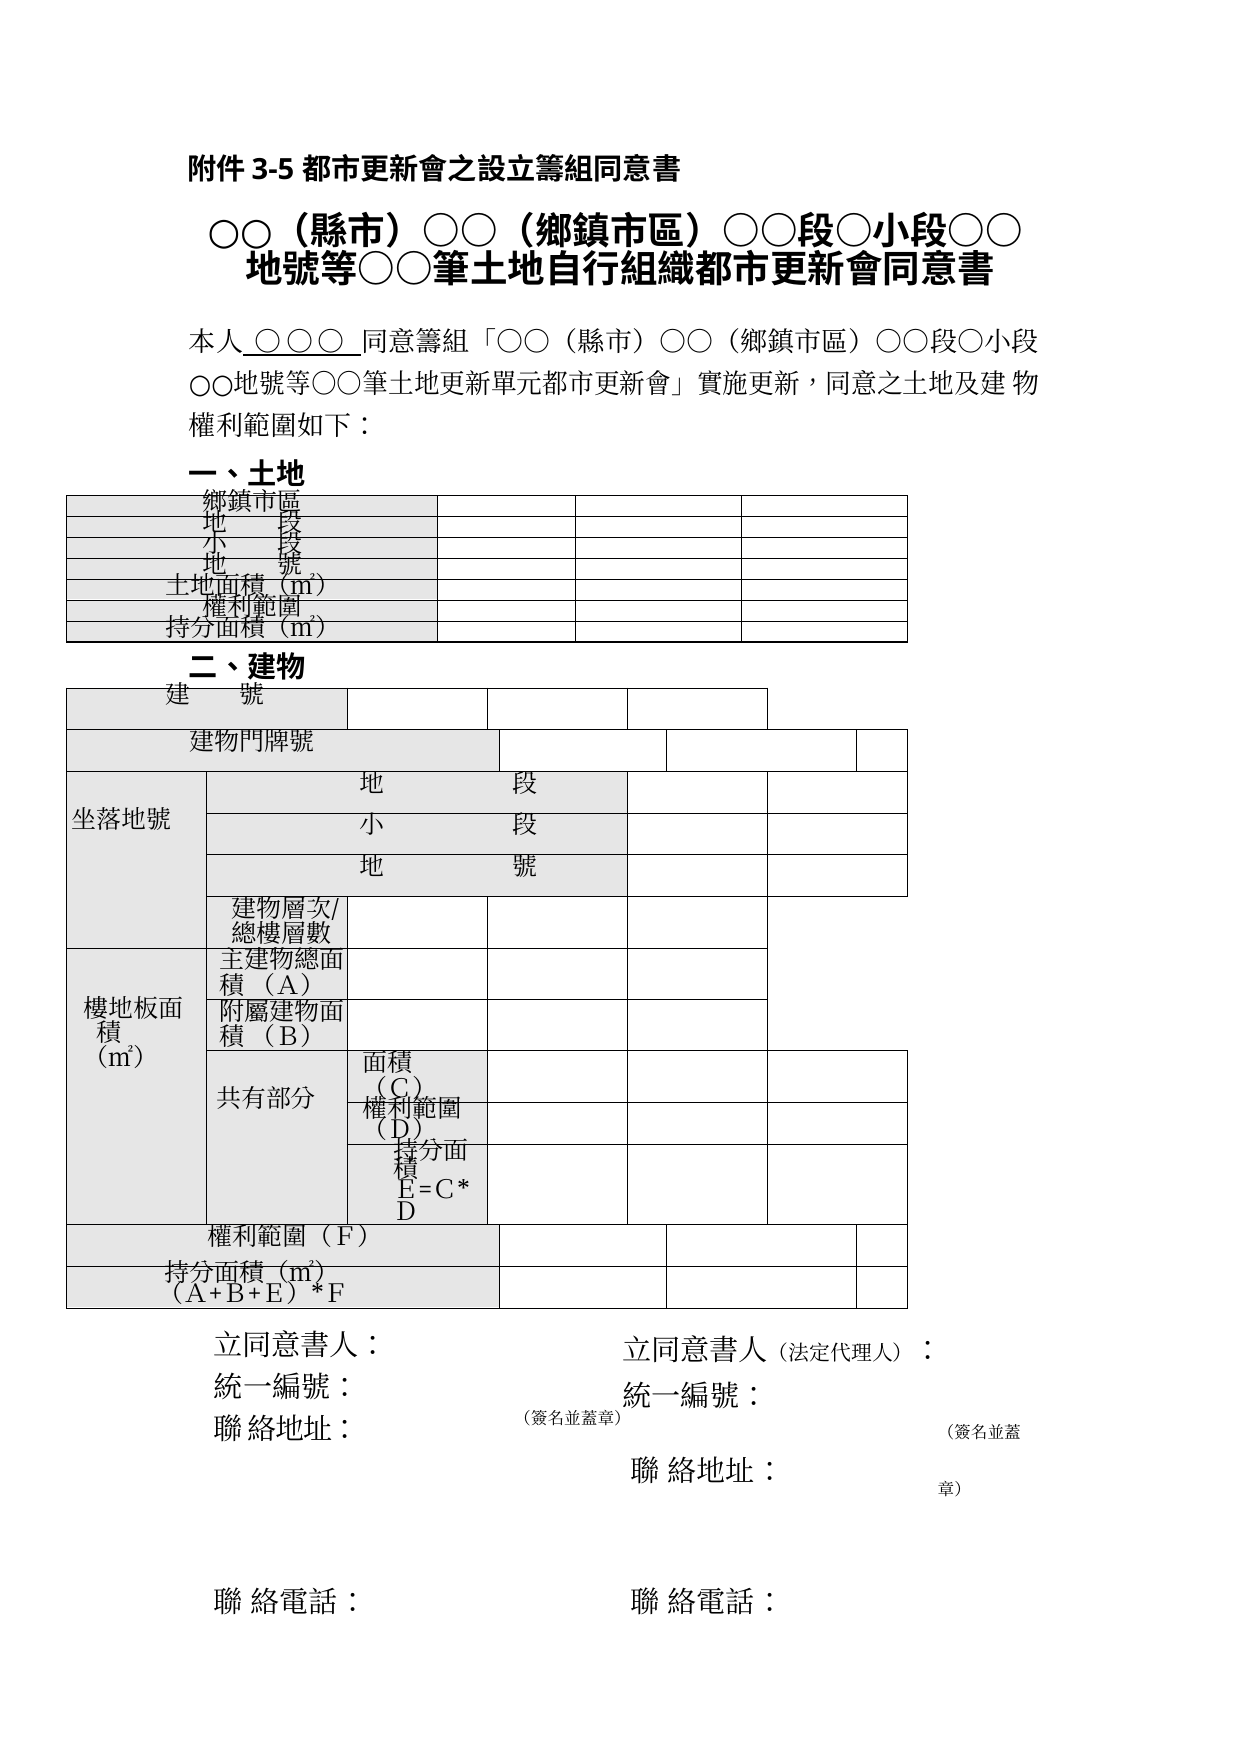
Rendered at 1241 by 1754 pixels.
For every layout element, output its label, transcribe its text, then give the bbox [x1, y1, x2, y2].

table_cell [488, 1000, 627, 1050]
text （簽名並蓋章） （簽名並蓋 [606, 1420, 1190, 1425]
table_cell [768, 814, 907, 854]
table_cell [488, 949, 627, 999]
table_cell 主建物總面積 （Ａ） [207, 949, 347, 999]
table_cell [576, 622, 741, 641]
table_cell [488, 1145, 627, 1224]
table_header [438, 496, 575, 516]
table_cell [667, 1267, 856, 1307]
table_cell [742, 559, 907, 579]
table_cell 持分面積（㎡） [67, 622, 437, 641]
table_cell [438, 580, 575, 599]
table_cell [438, 538, 575, 558]
table_cell 建物層次/總樓層數 [207, 897, 347, 948]
table_cell [348, 949, 487, 999]
table_header [628, 689, 767, 729]
table_cell [857, 1267, 907, 1307]
table_cell [628, 1103, 767, 1144]
table_cell 小 段 [282, 538, 437, 558]
table_cell 面積 （Ｃ） [348, 1051, 487, 1102]
table_cell [488, 897, 627, 948]
table_header [348, 689, 487, 729]
table_header 鄉鎮市區 [67, 496, 219, 516]
text 聯 絡地址： 章） [631, 1448, 1190, 1500]
table_cell [438, 559, 575, 579]
table_cell [488, 1103, 627, 1144]
table_cell [768, 1145, 907, 1224]
table_cell [576, 538, 741, 558]
table_cell 土地面積（㎡） [236, 580, 437, 599]
table_cell 坐落地號 [67, 772, 206, 948]
table_cell [667, 730, 856, 771]
table_cell 權利範圍 [67, 601, 235, 621]
table_cell 號 [487, 855, 627, 896]
table_header 鄉鎮市區 [281, 496, 437, 516]
table_cell [576, 559, 741, 579]
table_cell [488, 1051, 627, 1102]
table_cell [207, 772, 347, 813]
text 附件 3-5 都市更新會之設立籌組同意書 [187, 144, 1190, 189]
table_cell [742, 538, 907, 558]
table_cell 樓地板面積 （㎡） [67, 949, 206, 1224]
table_cell [857, 1225, 907, 1266]
text 二、建物 [189, 644, 1190, 686]
table_cell [500, 730, 666, 771]
text 聯 絡電話： 聯 絡電話： [214, 1579, 1190, 1621]
table_cell [438, 601, 575, 621]
table_cell [348, 897, 487, 948]
table_cell 地 [347, 772, 487, 813]
table_cell [438, 517, 575, 537]
text ○○地號等○○筆土地更新單元都市更新會」實施更新，同意之土地及建 物權利範圍如下： [189, 362, 1052, 443]
table_cell [500, 1225, 666, 1266]
table_cell [768, 1051, 907, 1102]
table_cell 段 [487, 814, 627, 854]
table_cell 權利範圍 [281, 601, 297, 614]
table_cell [768, 772, 907, 813]
table_cell 段 [487, 772, 627, 813]
table_cell [207, 855, 347, 896]
table_cell [628, 1051, 767, 1102]
table_cell 權利範圍 （Ｄ） [348, 1103, 398, 1144]
table_cell 持分面積（㎡） （Ａ+Ｂ+Ｅ）*Ｆ [67, 1267, 499, 1307]
table_header [742, 496, 907, 516]
table_cell 權利範圍 [227, 601, 248, 621]
table_cell 共有部分 [207, 1051, 347, 1224]
table_cell [628, 814, 767, 854]
table_cell 權利範圍（Ｆ） [67, 1225, 499, 1266]
table_cell 地 [347, 855, 487, 896]
table_cell [768, 1103, 907, 1144]
table_cell [576, 601, 741, 621]
table_cell [576, 580, 741, 599]
table_cell 持分面積 Ｅ=Ｃ*Ｄ [348, 1145, 487, 1224]
table_header 鄉鎮市區 [219, 496, 284, 516]
table_cell 地 號 [67, 559, 437, 579]
table_cell 土地面積（㎡） [67, 580, 207, 599]
table_cell [742, 601, 907, 621]
table_cell 小 [347, 814, 487, 854]
table_header [576, 496, 741, 516]
text 一、土地 [189, 451, 1190, 493]
table_cell [742, 517, 907, 537]
table_cell [348, 1000, 487, 1050]
table_cell [742, 622, 907, 641]
table_header 建 [67, 689, 207, 729]
table_cell [576, 517, 741, 537]
text 立同意書人（法定代理人）： 統一編號： [622, 1327, 943, 1415]
text 立同意書人： [214, 1322, 389, 1364]
table_cell [857, 730, 907, 771]
table_cell [628, 897, 767, 948]
table_cell [628, 855, 767, 896]
table_cell 地 段 [282, 517, 437, 537]
table_cell 地 段 [214, 517, 280, 537]
table_cell [628, 1145, 767, 1224]
table_cell 建物門牌號 [67, 730, 499, 771]
table_cell 地 段 [67, 517, 214, 537]
table_cell 小 段 [67, 538, 280, 558]
table_cell [742, 580, 907, 599]
table_cell 土地面積（㎡） [202, 580, 219, 599]
table_cell 權利範圍 （Ｄ） [396, 1103, 487, 1144]
table_cell 權利範圍 [246, 601, 258, 621]
table_cell [628, 949, 767, 999]
text 統一編號： 聯 絡地址： [214, 1364, 368, 1448]
table_cell [667, 1225, 856, 1266]
table_cell [628, 772, 767, 813]
table_header 號 [207, 689, 347, 729]
text 本人 ○○○ 同意籌組「○○（縣市）○○（鄉鎮市區）○○段○小段 [189, 320, 1190, 359]
table_cell [207, 814, 347, 854]
table_cell 附屬建物面積 （Ｂ） [207, 1000, 347, 1050]
table_cell [438, 622, 575, 641]
table_header [488, 689, 627, 729]
table_cell [500, 1267, 666, 1307]
table_cell [628, 1000, 767, 1050]
table_cell 權利範圍 （Ｄ） [441, 1103, 457, 1116]
table_cell [768, 855, 907, 896]
table_cell 權利範圍 [258, 601, 437, 621]
text ○○（縣市）○○（鄉鎮市區）○○段○小段○○ 地號等○○筆土地自行組織都市更新會同意書 [207, 201, 1033, 293]
